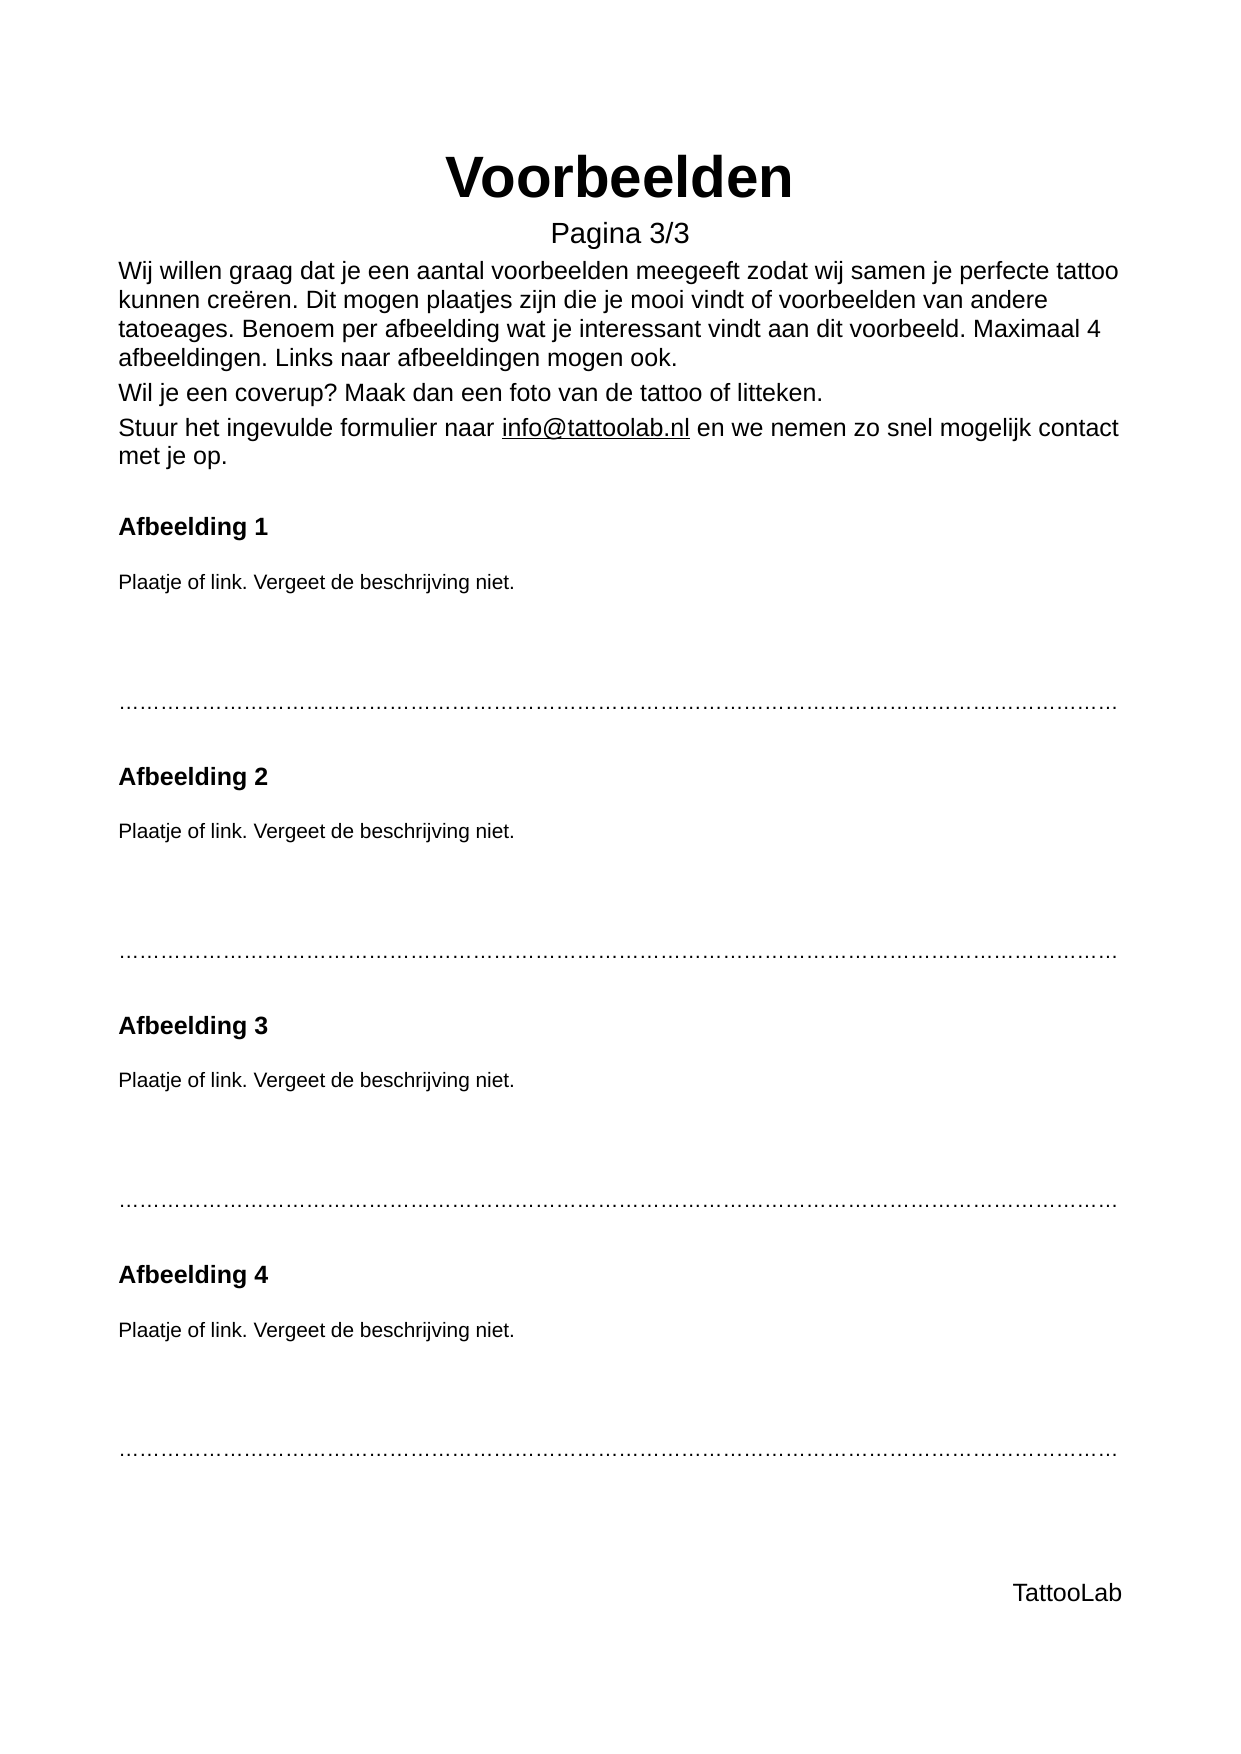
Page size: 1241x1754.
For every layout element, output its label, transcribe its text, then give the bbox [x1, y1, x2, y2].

text Afbeelding 1 [118, 512, 1122, 541]
text ……………………………………………………………………………………………………………………………… [118, 689, 1122, 713]
text ……………………………………………………………………………………………………………………………… [118, 939, 1122, 963]
text Stuur het ingevulde formulier naar info@tattoolab.nl en we nemen zo snel mogelijk contact met je op. [118, 412, 1122, 470]
text Plaatje of link. Vergeet de beschrijving niet. [118, 1068, 1122, 1092]
text Afbeelding 2 [118, 762, 1122, 790]
text ……………………………………………………………………………………………………………………………… [118, 1437, 1122, 1461]
text Plaatje of link. Vergeet de beschrijving niet. [118, 1317, 1122, 1341]
text Pagina 3/3 [118, 216, 1122, 250]
text ……………………………………………………………………………………………………………………………… [118, 1188, 1122, 1212]
text Plaatje of link. Vergeet de beschrijving niet. [118, 819, 1122, 843]
text Afbeelding 3 [118, 1011, 1122, 1039]
text Afbeelding 4 [118, 1260, 1122, 1289]
text Wij willen graag dat je een aantal voorbeelden meegeeft zodat wij samen je perfecte tattoo kunnen creëren. Dit mogen plaatjes zijn die je mooi vindt of voorbeelden van andere tatoeages. Benoem per afbeelding wat je interessant vindt aan dit voorbeeld. Maximaal 4 afbeeldingen. Links naar afbeeldingen mogen ook. [118, 256, 1122, 371]
text Wil je een coverup? Maak dan een foto van de tattoo of litteken. [118, 377, 1122, 406]
text Plaatje of link. Vergeet de beschrijving niet. [118, 570, 1122, 594]
